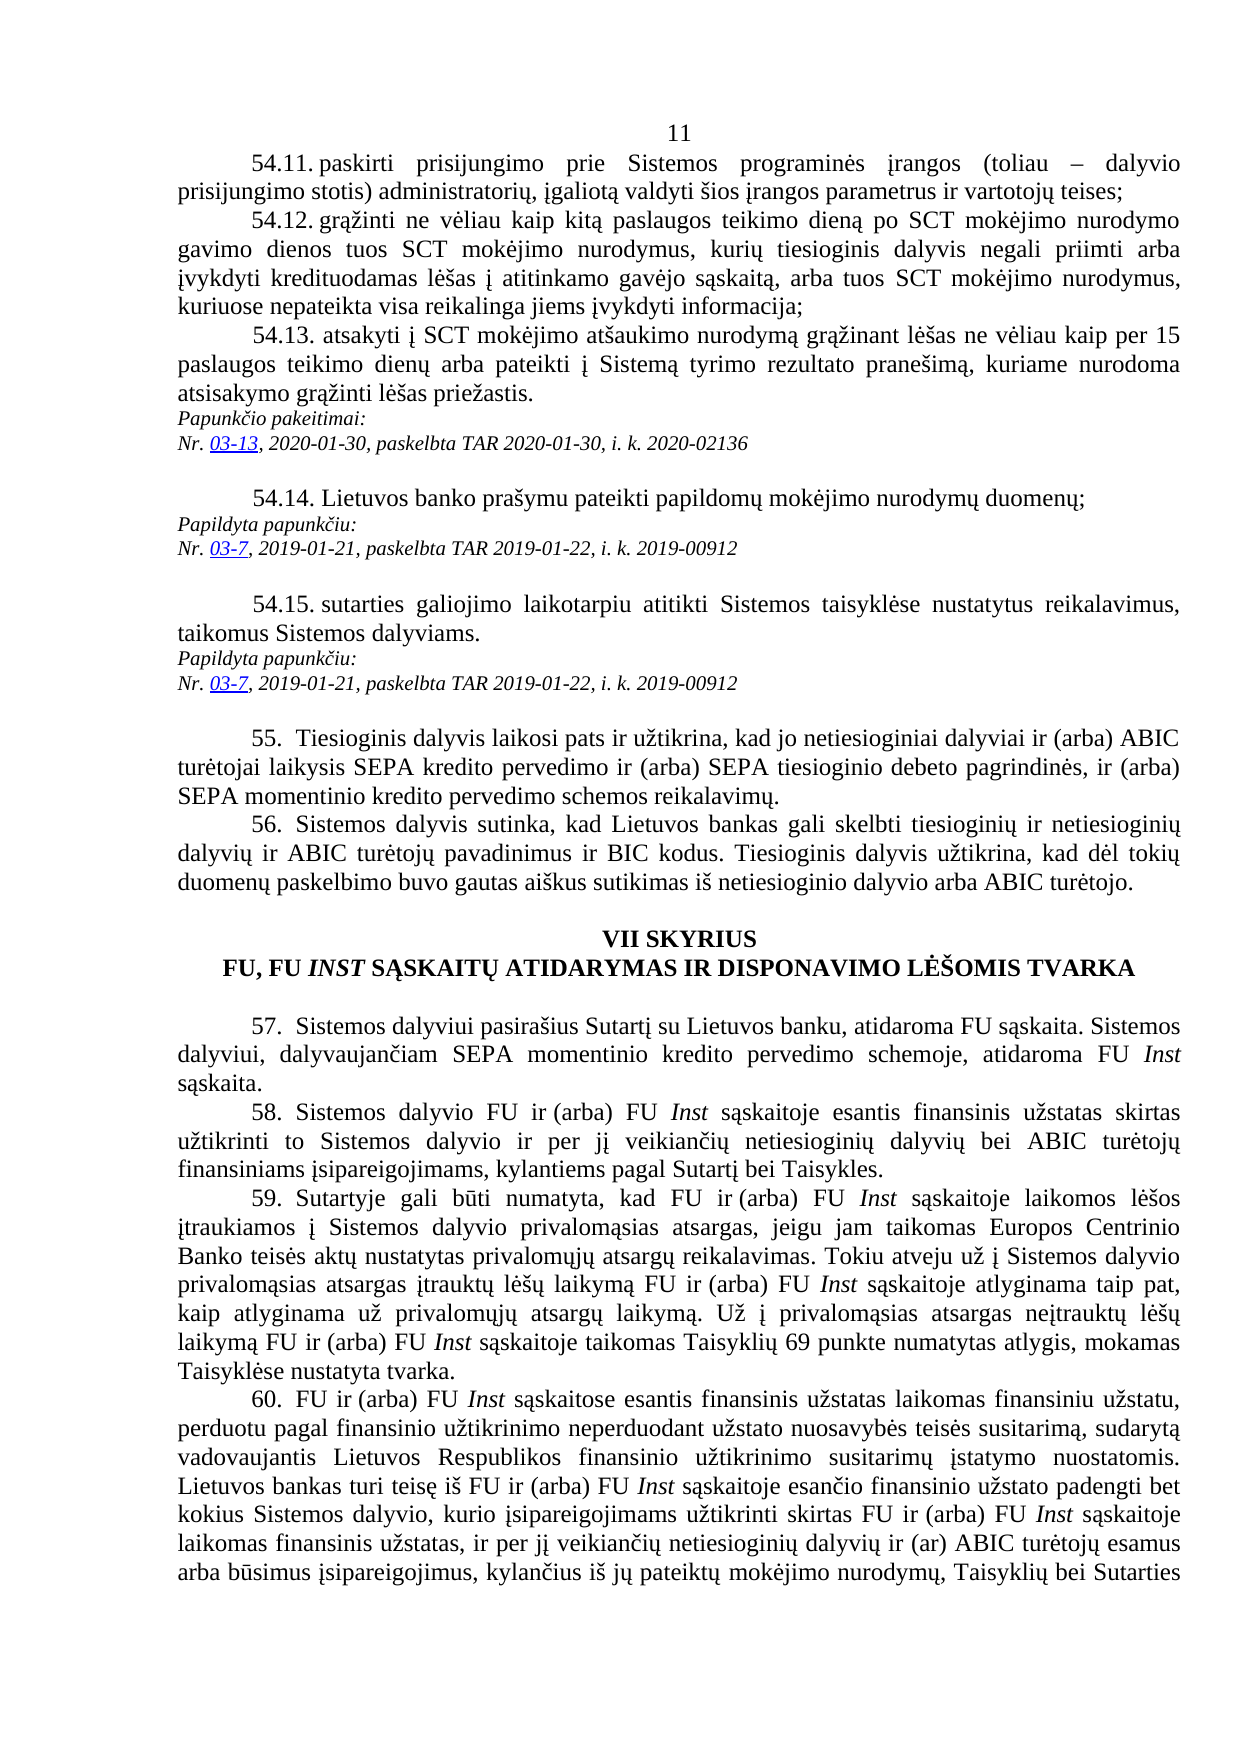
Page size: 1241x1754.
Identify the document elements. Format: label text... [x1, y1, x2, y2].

text Nr. 03-7, 2019-01-21, paskelbta TAR 2019-01-22, i. k. 2019-00912 [177, 536, 1181, 560]
text 54.14. Lietuvos banko prašymu pateikti papildomų mokėjimo nurodymų duomenų; [177, 483, 1181, 512]
text FU, FU INST SĄSKAITŲ ATIDARYMAS IR DISPONAVIMO LĖŠOMIS TVARKA [177, 953, 1181, 982]
text 59. Sutartyje gali būti numatyta, kad FU ir (arba) FU Inst sąskaitoje laikomos lėšos įtraukiamos į Sistemos dalyvio privalomąsias atsargas, jeigu jam taikomas Europos Centrinio Banko teisės aktų nustatytas privalomųjų atsargų reikalavimas. Tokiu atveju už į Sistemos dalyvio privalomąsias atsargas įtrauktų lėšų laikymą FU ir (arba) FU Inst sąskaitoje atlyginama taip pat, kaip atlyginama už privalomųjų atsargų laikymą. Už į privalomąsias atsargas neįtrauktų lėšų laikymą FU ir (arba) FU Inst sąskaitoje taikomas Taisyklių 69 punkte numatytas atlygis, mokamas Taisyklėse nustatyta tvarka. [177, 1183, 1181, 1384]
text 57. Sistemos dalyviui pasirašius Sutartį su Lietuvos banku, atidaroma FU sąskaita. Sistemos dalyviui, dalyvaujančiam SEPA momentinio kredito pervedimo schemoje, atidaroma FU Inst sąskaita. [177, 1011, 1181, 1097]
text Nr. 03-7, 2019-01-21, paskelbta TAR 2019-01-22, i. k. 2019-00912 [177, 670, 1181, 694]
text 58. Sistemos dalyvio FU ir (arba) FU Inst sąskaitoje esantis finansinis užstatas skirtas užtikrinti to Sistemos dalyvio ir per jį veikiančių netiesioginių dalyvių bei ABIC turėtojų finansiniams įsipareigojimams, kylantiems pagal Sutartį bei Taisykles. [177, 1097, 1181, 1183]
text 60. FU ir (arba) FU Inst sąskaitose esantis finansinis užstatas laikomas finansiniu užstatu, perduotu pagal finansinio užtikrinimo neperduodant užstato nuosavybės teisės susitarimą, sudarytą vadovaujantis Lietuvos Respublikos finansinio užtikrinimo susitarimų įstatymo nuostatomis. Lietuvos bankas turi teisę iš FU ir (arba) FU Inst sąskaitoje esančio finansinio užstato padengti bet kokius Sistemos dalyvio, kurio įsipareigojimams užtikrinti skirtas FU ir (arba) FU Inst sąskaitoje laikomas finansinis užstatas, ir per jį veikiančių netiesioginių dalyvių ir (ar) ABIC turėtojų esamus arba būsimus įsipareigojimus, kylančius iš jų pateiktų mokėjimo nurodymų, Taisyklių bei Sutarties [177, 1384, 1181, 1586]
text Papildyta papunkčiu: [177, 512, 1181, 536]
text VII SKYRIUS [177, 924, 1181, 953]
text Nr. 03-13, 2020-01-30, paskelbta TAR 2020-01-30, i. k. 2020-02136 [177, 430, 1181, 454]
text Papunkčio pakeitimai: [177, 406, 1181, 430]
text 54.12. grąžinti ne vėliau kaip kitą paslaugos teikimo dieną po SCT mokėjimo nurodymo gavimo dienos tuos SCT mokėjimo nurodymus, kurių tiesioginis dalyvis negali priimti arba įvykdyti kredituodamas lėšas į atitinkamo gavėjo sąskaitą, arba tuos SCT mokėjimo nurodymus, kuriuose nepateikta visa reikalinga jiems įvykdyti informacija; [177, 205, 1181, 320]
text 55. Tiesioginis dalyvis laikosi pats ir užtikrina, kad jo netiesioginiai dalyviai ir (arba) ABIC turėtojai laikysis SEPA kredito pervedimo ir (arba) SEPA tiesioginio debeto pagrindinės, ir (arba) SEPA momentinio kredito pervedimo schemos reikalavimų. [177, 723, 1181, 809]
text 54.11. paskirti prisijungimo prie Sistemos programinės įrangos (toliau – dalyvio prisijungimo stotis) administratorių, įgaliotą valdyti šios įrangos parametrus ir vartotojų teises; [177, 148, 1181, 205]
text Papildyta papunkčiu: [177, 646, 1181, 670]
text 54.15. sutarties galiojimo laikotarpiu atitikti Sistemos taisyklėse nustatytus reikalavimus, taikomus Sistemos dalyviams. [177, 589, 1181, 646]
text 54.13. atsakyti į SCT mokėjimo atšaukimo nurodymą grąžinant lėšas ne vėliau kaip per 15 paslaugos teikimo dienų arba pateikti į Sistemą tyrimo rezultato pranešimą, kuriame nurodoma atsisakymo grąžinti lėšas priežastis. [177, 320, 1181, 406]
text 56. Sistemos dalyvis sutinka, kad Lietuvos bankas gali skelbti tiesioginių ir netiesioginių dalyvių ir ABIC turėtojų pavadinimus ir BIC kodus. Tiesioginis dalyvis užtikrina, kad dėl tokių duomenų paskelbimo buvo gautas aiškus sutikimas iš netiesioginio dalyvio arba ABIC turėtojo. [177, 809, 1181, 896]
